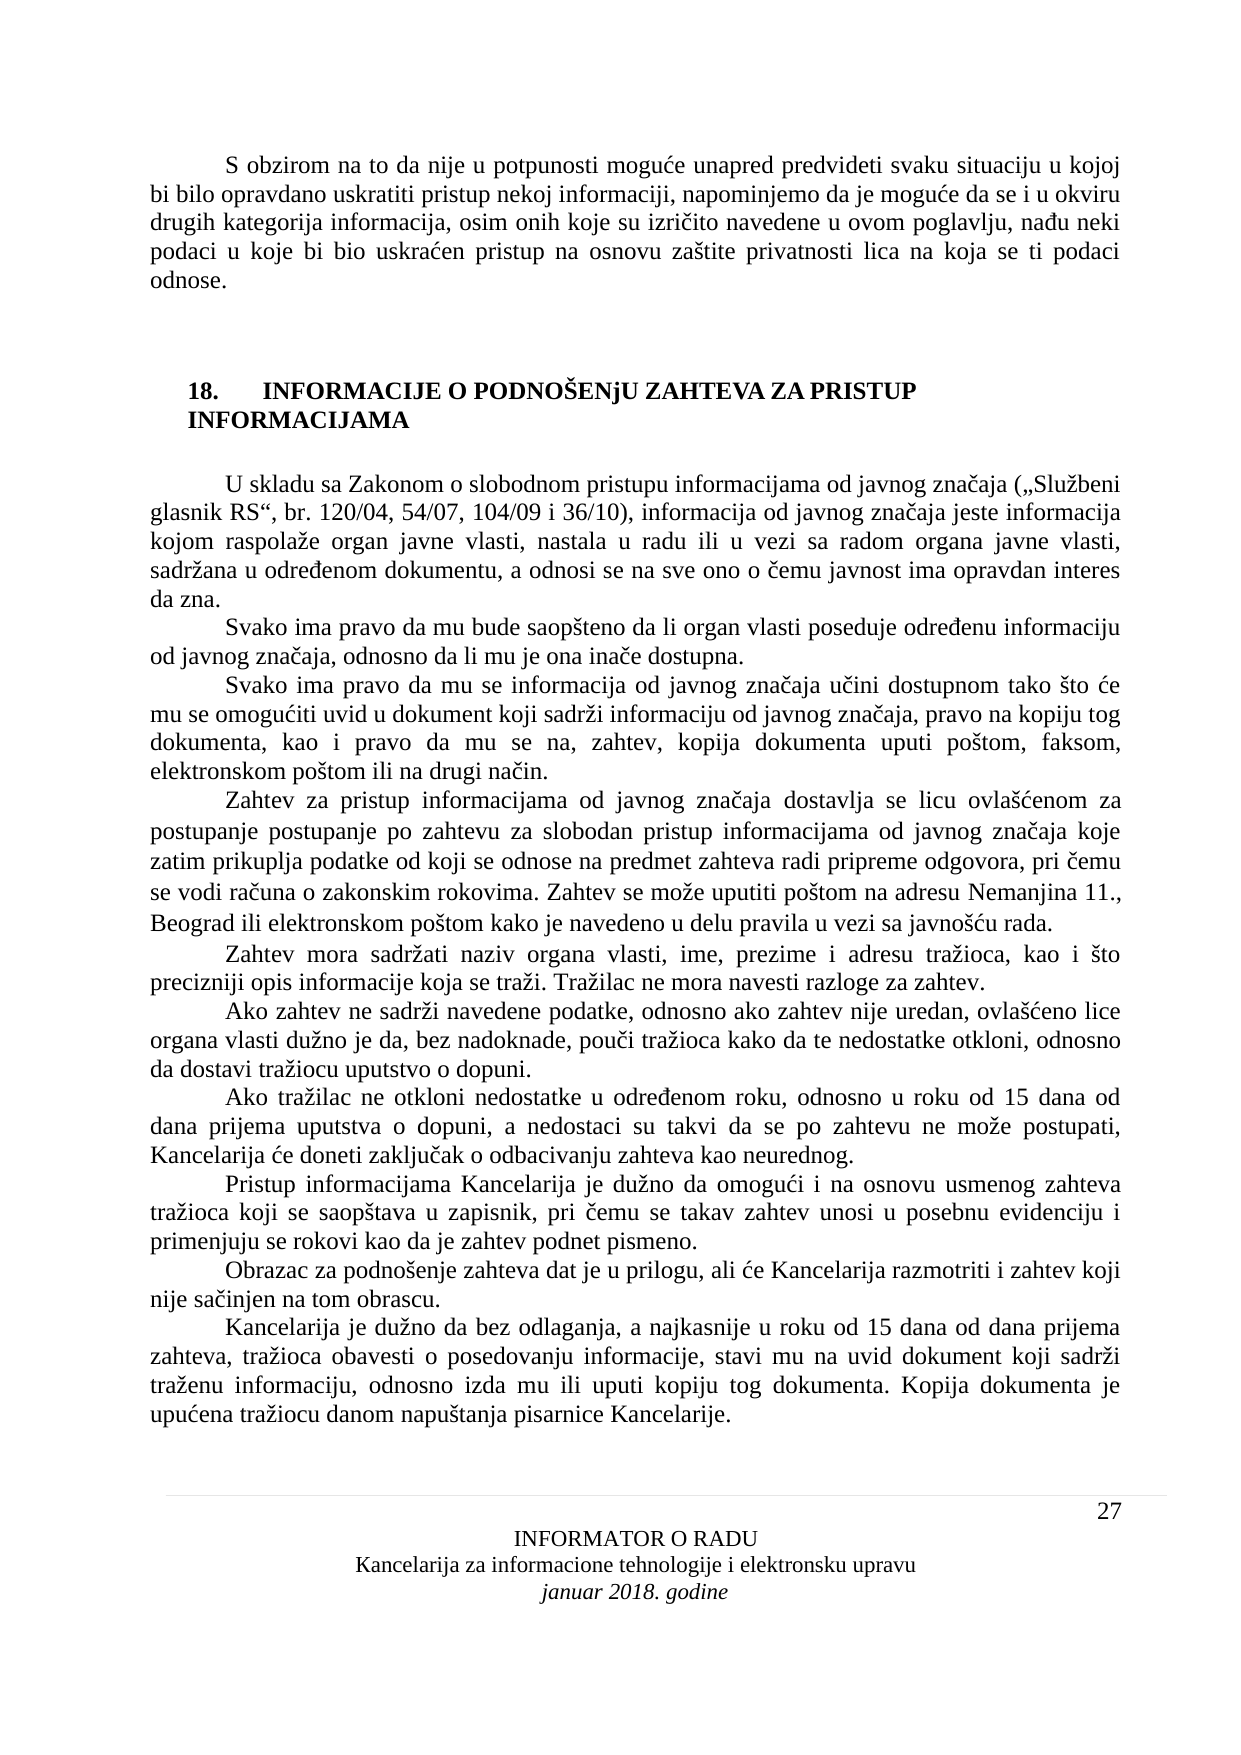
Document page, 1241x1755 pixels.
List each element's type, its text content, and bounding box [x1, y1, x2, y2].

text Ako tražilac ne otkloni nedostatke u određenom roku, odnosno u roku od 15 dana od dana prijema uputstva o dopuni, a nedostaci su takvi da se po zahtevu ne može postupati, Kancelarija će doneti zaklјučak o odbacivanju zahteva kao neurednog. [150, 1082, 1122, 1169]
text Svako ima pravo da mu se informacija od javnog značaja učini dostupnom tako što će mu se omogućiti uvid u dokument koji sadrži informaciju od javnog značaja, pravo na kopiju tog dokumenta, kao i pravo da mu se na, zahtev, kopija dokumenta uputi poštom, faksom, elektronskom poštom ili na drugi način. [150, 670, 1122, 785]
text Pristup informacijama Kancelarija je dužno da omogući i na osnovu usmenog zahteva tražioca koji se saopštava u zapisnik, pri čemu se takav zahtev unosi u posebnu evidenciju i primenjuju se rokovi kao da je zahtev podnet pismeno. [150, 1169, 1122, 1255]
text Zahtev za pristup informacijama od javnog značaja dostavlјa se licu ovlašćenom za postupanje postupanje po zahtevu za slobodan pristup informacijama od javnog značaja koje zatim prikuplјa podatke od koji se odnose na predmet zahteva radi pripreme odgovora, pri čemu se vodi računa o zakonskim rokovima. Zahtev se može uputiti poštom na adresu Nemanjina 11., Beograd ili elektronskom poštom kako je navedeno u delu pravila u vezi sa javnošću rada. [150, 785, 1122, 937]
text Ako zahtev ne sadrži navedene podatke, odnosno ako zahtev nije uredan, ovlašćeno lice organa vlasti dužno je da, bez nadoknade, pouči tražioca kako da te nedostatke otkloni, odnosno da dostavi tražiocu uputstvo o dopuni. [150, 996, 1122, 1082]
text Kancelarija je dužno da bez odlaganja, a najkasnije u roku od 15 dana od dana prijema zahteva, tražioca obavesti o posedovanju informacije, stavi mu na uvid dokument koji sadrži traženu informaciju, odnosno izda mu ili uputi kopiju tog dokumenta. Kopija dokumenta je upućena tražiocu danom napuštanja pisarnice Kancelarije. [150, 1312, 1122, 1427]
subtitle INFORMACIJE O PODNOŠENјU ZAHTEVA ZA PRISTUP INFORMACIJAMA [187, 376, 1122, 434]
text S obzirom na to da nije u potpunosti moguće unapred predvideti svaku situaciju u kojoj bi bilo opravdano uskratiti pristup nekoj informaciji, napominjemo da je moguće da se i u okviru drugih kategorija informacija, osim onih koje su izričito navedene u ovom poglavlјu, nađu neki podaci u koje bi bio uskraćen pristup na osnovu zaštite privatnosti lica na koja se ti podaci odnose. [150, 150, 1122, 294]
text Svako ima pravo da mu bude saopšteno da li organ vlasti poseduje određenu informaciju od javnog značaja, odnosno da li mu je ona inače dostupna. [150, 612, 1122, 670]
text Zahtev mora sadržati naziv organa vlasti, ime, prezime i adresu tražioca, kao i što precizniji opis informacije koja se traži. Tražilac ne mora navesti razloge za zahtev. [150, 939, 1122, 996]
text Obrazac za podnošenje zahteva dat je u prilogu, ali će Kancelarija razmotriti i zahtev koji nije sačinjen na tom obrascu. [150, 1255, 1122, 1312]
text U skladu sa Zakonom o slobodnom pristupu informacijama od javnog značaja („Službeni glasnik RS“, br. 120/04, 54/07, 104/09 i 36/10), informacija od javnog značaja jeste informacija kojom raspolaže organ javne vlasti, nastala u radu ili u vezi sa radom organa javne vlasti, sadržana u određenom dokumentu, a odnosi se na sve ono o čemu javnost ima opravdan interes da zna. [150, 469, 1122, 612]
